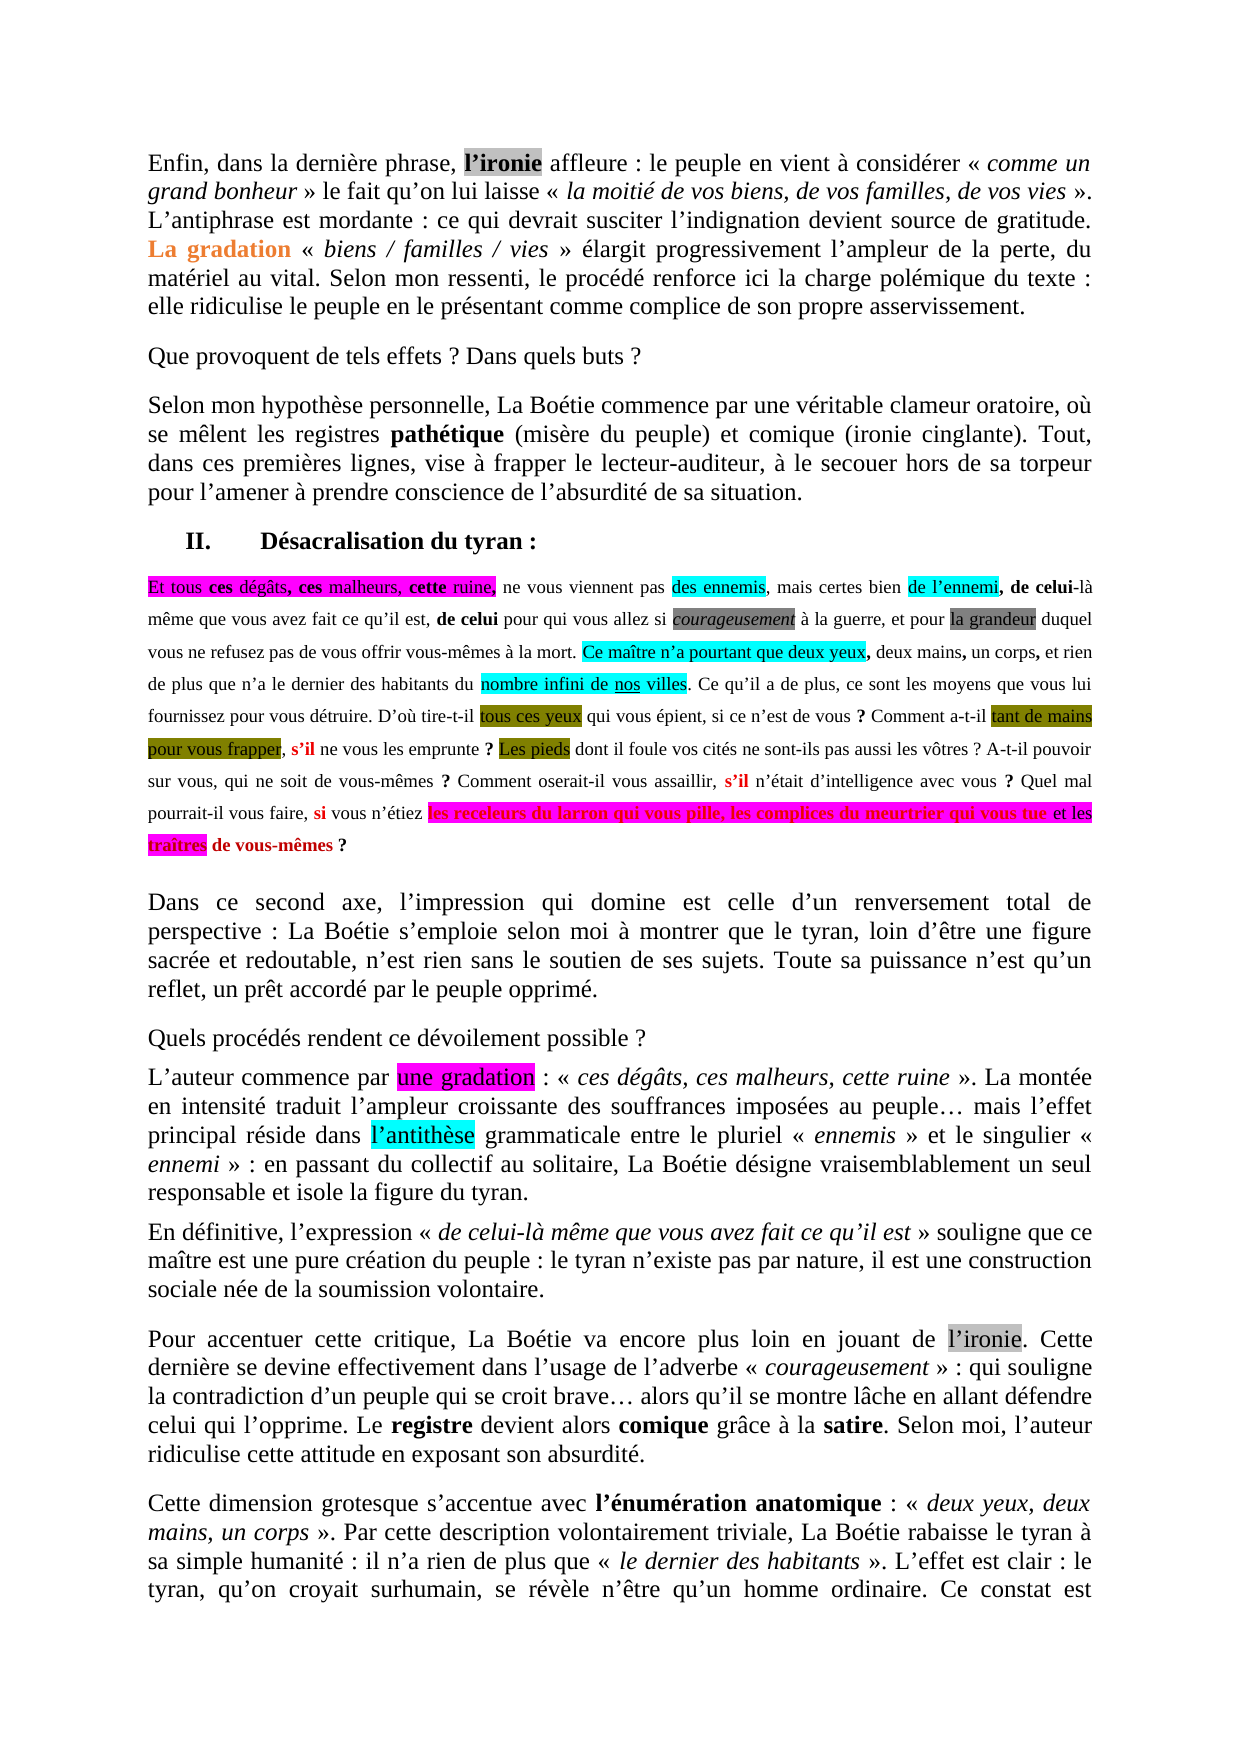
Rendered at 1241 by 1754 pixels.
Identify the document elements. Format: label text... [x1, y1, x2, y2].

text Que provoquent de tels effets ? Dans quels buts ? [148, 341, 1093, 370]
text Quels procédés rendent ce dévoilement possible ? [148, 1023, 1093, 1052]
text Cette dimension grotesque s’accentue avec l’énumération anatomique : « deux yeux, deux mains, un corps ». Par cette description volontairement triviale, La Boétie rabaisse le tyran à sa simple humanité : il n’a rien de plus que « le dernier des habitants ». L’effet est clair : le tyran, qu’on croyait surhumain, se révèle n’être qu’un homme ordinaire. Ce constat est [148, 1488, 1093, 1603]
text Dans ce second axe, l’impression qui domine est celle d’un renversement total de perspective : La Boétie s’emploie selon moi à montrer que le tyran, loin d’être une figure sacrée et redoutable, n’est rien sans le soutien de ses sujets. Toute sa puissance n’est qu’un reflet, un prêt accordé par le peuple opprimé. [148, 887, 1093, 1002]
text En définitive, l’expression « de celui-là même que vous avez fait ce qu’il est » souligne que ce maître est une pure création du peuple : le tyran n’existe pas par nature, il est une construction sociale née de la soumission volontaire. [148, 1217, 1093, 1303]
text Selon mon hypothèse personnelle, La Boétie commence par une véritable clameur oratoire, où se mêlent les registres pathétique (misère du peuple) et comique (ironie cinglante). Tout, dans ces premières lignes, vise à frapper le lecteur-auditeur, à le secouer hors de sa torpeur pour l’amener à prendre conscience de l’absurdité de sa situation. [148, 391, 1093, 506]
list Désacralisation du tyran : [185, 526, 1093, 555]
text Pour accentuer cette critique, La Boétie va encore plus loin en jouant de l’ironie. Cette dernière se devine effectivement dans l’usage de l’adverbe « courageusement » : qui souligne la contradiction d’un peuple qui se croit brave… alors qu’il se montre lâche en allant défendre celui qui l’opprime. Le registre devient alors comique grâce à la satire. Selon moi, l’auteur ridiculise cette attitude en exposant son absurdité. [148, 1324, 1093, 1467]
text Et tous ces dégâts, ces malheurs, cette ruine, ne vous viennent pas des ennemis, mais certes bien de l’ennemi, de celui-là même que vous avez fait ce qu’il est, de celui pour qui vous allez si courageusement à la guerre, et pour la grandeur duquel vous ne refusez pas de vous offrir vous-mêmes à la mort. Ce maître n’a pourtant que deux yeux, deux mains, un corps, et rien de plus que n’a le dernier des habitants du nombre infini de nos villes. Ce qu’il a de plus, ce sont les moyens que vous lui fournissez pour vous détruire. D’où tire-t-il tous ces yeux qui vous épient, si ce n’est de vous ? Comment a-t-il tant de mains pour vous frapper, s’il ne vous les emprunte ? Les pieds dont il foule vos cités ne sont-ils pas aussi les vôtres ? A-t-il pouvoir sur vous, qui ne soit de vous-mêmes ? Comment oserait-il vous assaillir, s’il n’était d’intelligence avec vous ? Quel mal pourrait-il vous faire, si vous n’étiez les receleurs du larron qui vous pille, les complices du meurtrier qui vous tue et les traîtres de vous-mêmes ? [148, 576, 1093, 856]
text Enfin, dans la dernière phrase, l’ironie affleure : le peuple en vient à considérer « comme un grand bonheur » le fait qu’on lui laisse « la moitié de vos biens, de vos familles, de vos vies ». L’antiphrase est mordante : ce qui devrait susciter l’indignation devient source de gratitude. La gradation « biens / familles / vies » élargit progressivement l’ampleur de la perte, du matériel au vital. Selon mon ressenti, le procédé renforce ici la charge polémique du texte : elle ridiculise le peuple en le présentant comme complice de son propre asservissement. [148, 148, 1093, 320]
text L’auteur commence par une gradation : « ces dégâts, ces malheurs, cette ruine ». La montée en intensité traduit l’ampleur croissante des souffrances imposées au peuple… mais l’effet principal réside dans l’antithèse grammaticale entre le pluriel « ennemis » et le singulier « ennemi » : en passant du collectif au solitaire, La Boétie désigne vraisemblablement un seul responsable et isole la figure du tyran. [148, 1062, 1093, 1206]
